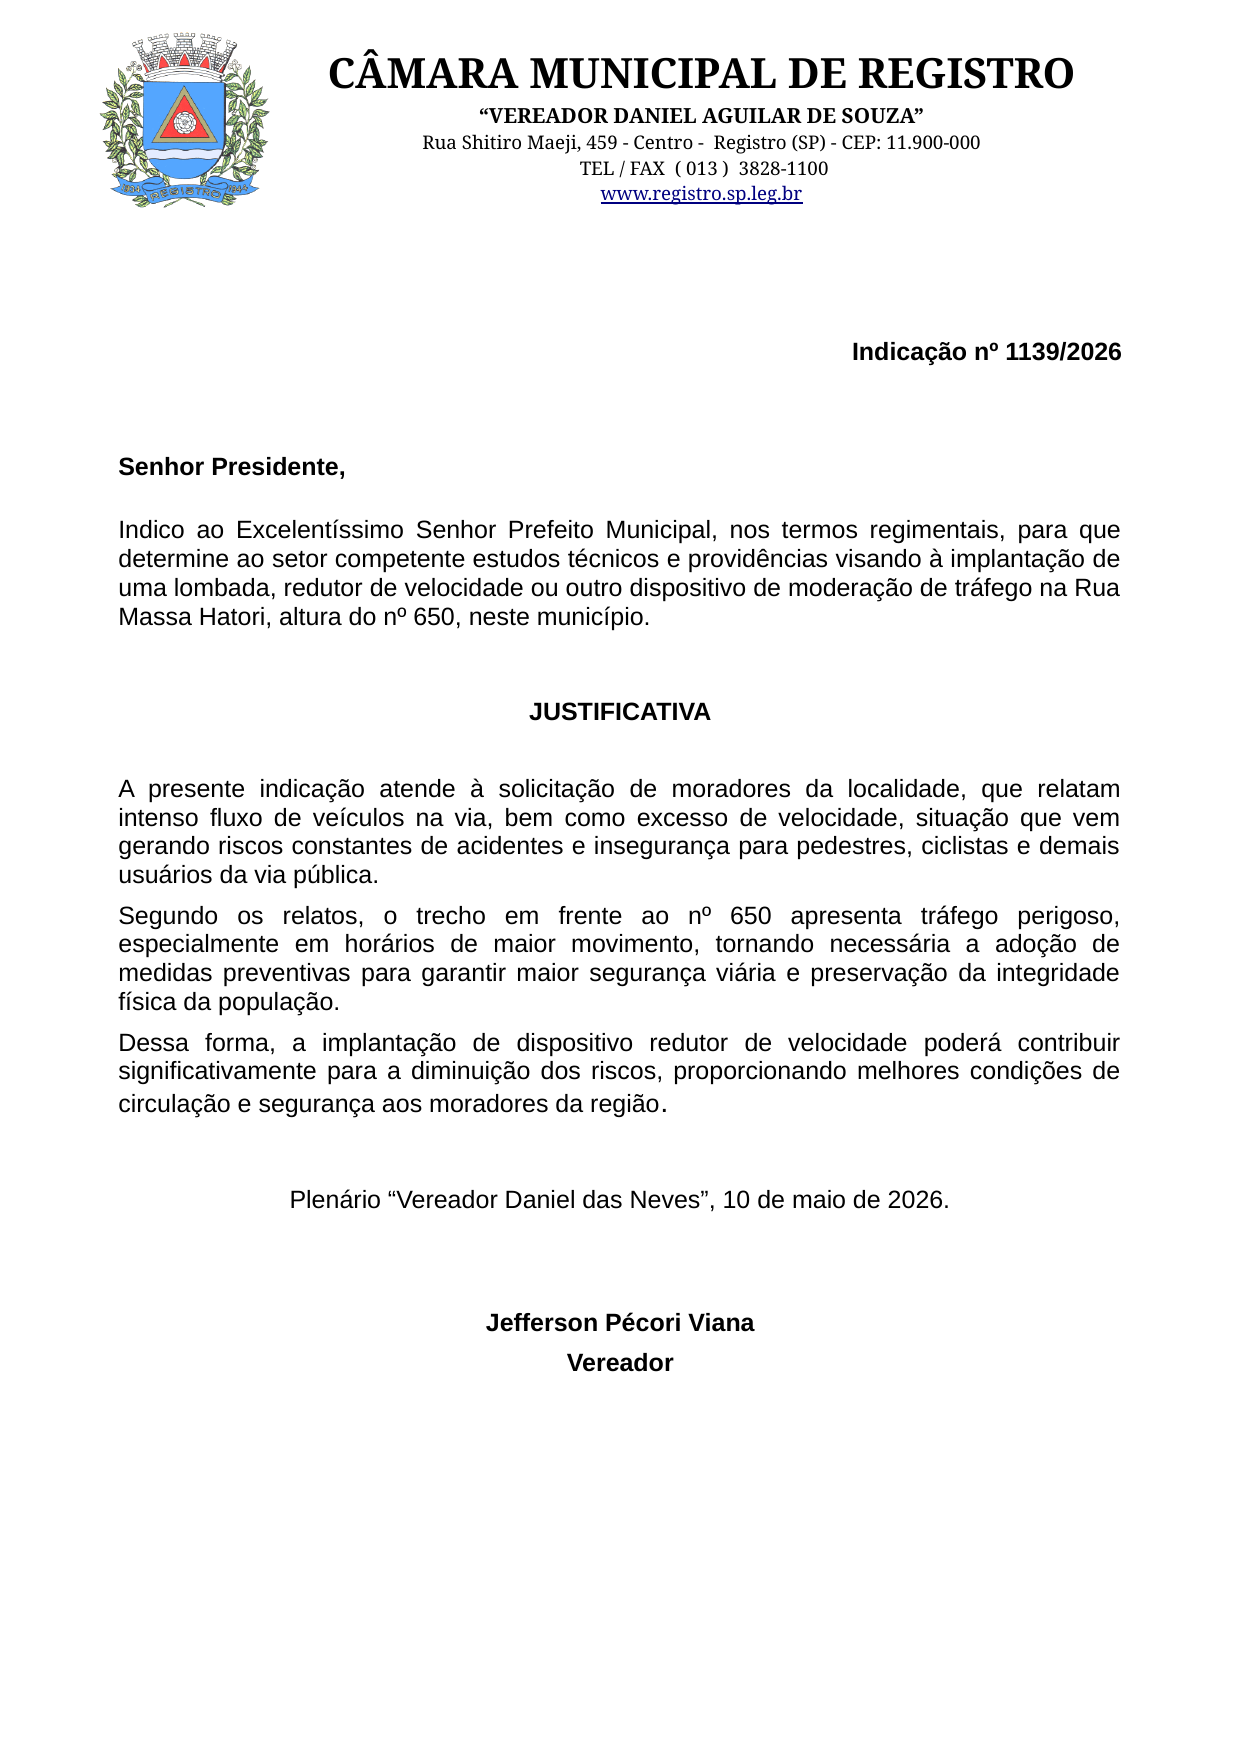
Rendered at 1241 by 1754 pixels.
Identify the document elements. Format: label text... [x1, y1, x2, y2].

text Plenário “Vereador Daniel das Neves”, 10 de maio de 2026. [118, 1186, 1122, 1214]
text Senhor Presidente, [118, 452, 1122, 481]
text Segundo os relatos, o trecho em frente ao nº 650 apresenta tráfego perigoso, especialmente em horários de maior movimento, tornando necessária a adoção de medidas preventivas para garantir maior segurança viária e preservação da integridade física da população. [118, 901, 1122, 1016]
text Jefferson Pécori Viana [118, 1308, 1122, 1336]
text JUSTIFICATIVA [118, 697, 1122, 726]
text Vereador [118, 1348, 1122, 1377]
text A presente indicação atende à solicitação de moradores da localidade, que relatam intenso fluxo de veículos na via, bem como excesso de velocidade, situação que vem gerando riscos constantes de acidentes e insegurança para pedestres, ciclistas e demais usuários da via pública. [118, 774, 1122, 889]
text Indicação nº 1139/2026 [118, 337, 1122, 366]
text Indico ao Excelentíssimo Senhor Prefeito Municipal, nos termos regimentais, para que determine ao setor competente estudos técnicos e providências visando à implantação de uma lombada, redutor de velocidade ou outro dispositivo de moderação de tráfego na Rua Massa Hatori, altura do nº 650, neste município. [118, 515, 1122, 630]
text Dessa forma, a implantação de dispositivo redutor de velocidade poderá contribuir significativamente para a diminuição dos riscos, proporcionando melhores condições de circulação e segurança aos moradores da região. [118, 1028, 1122, 1119]
